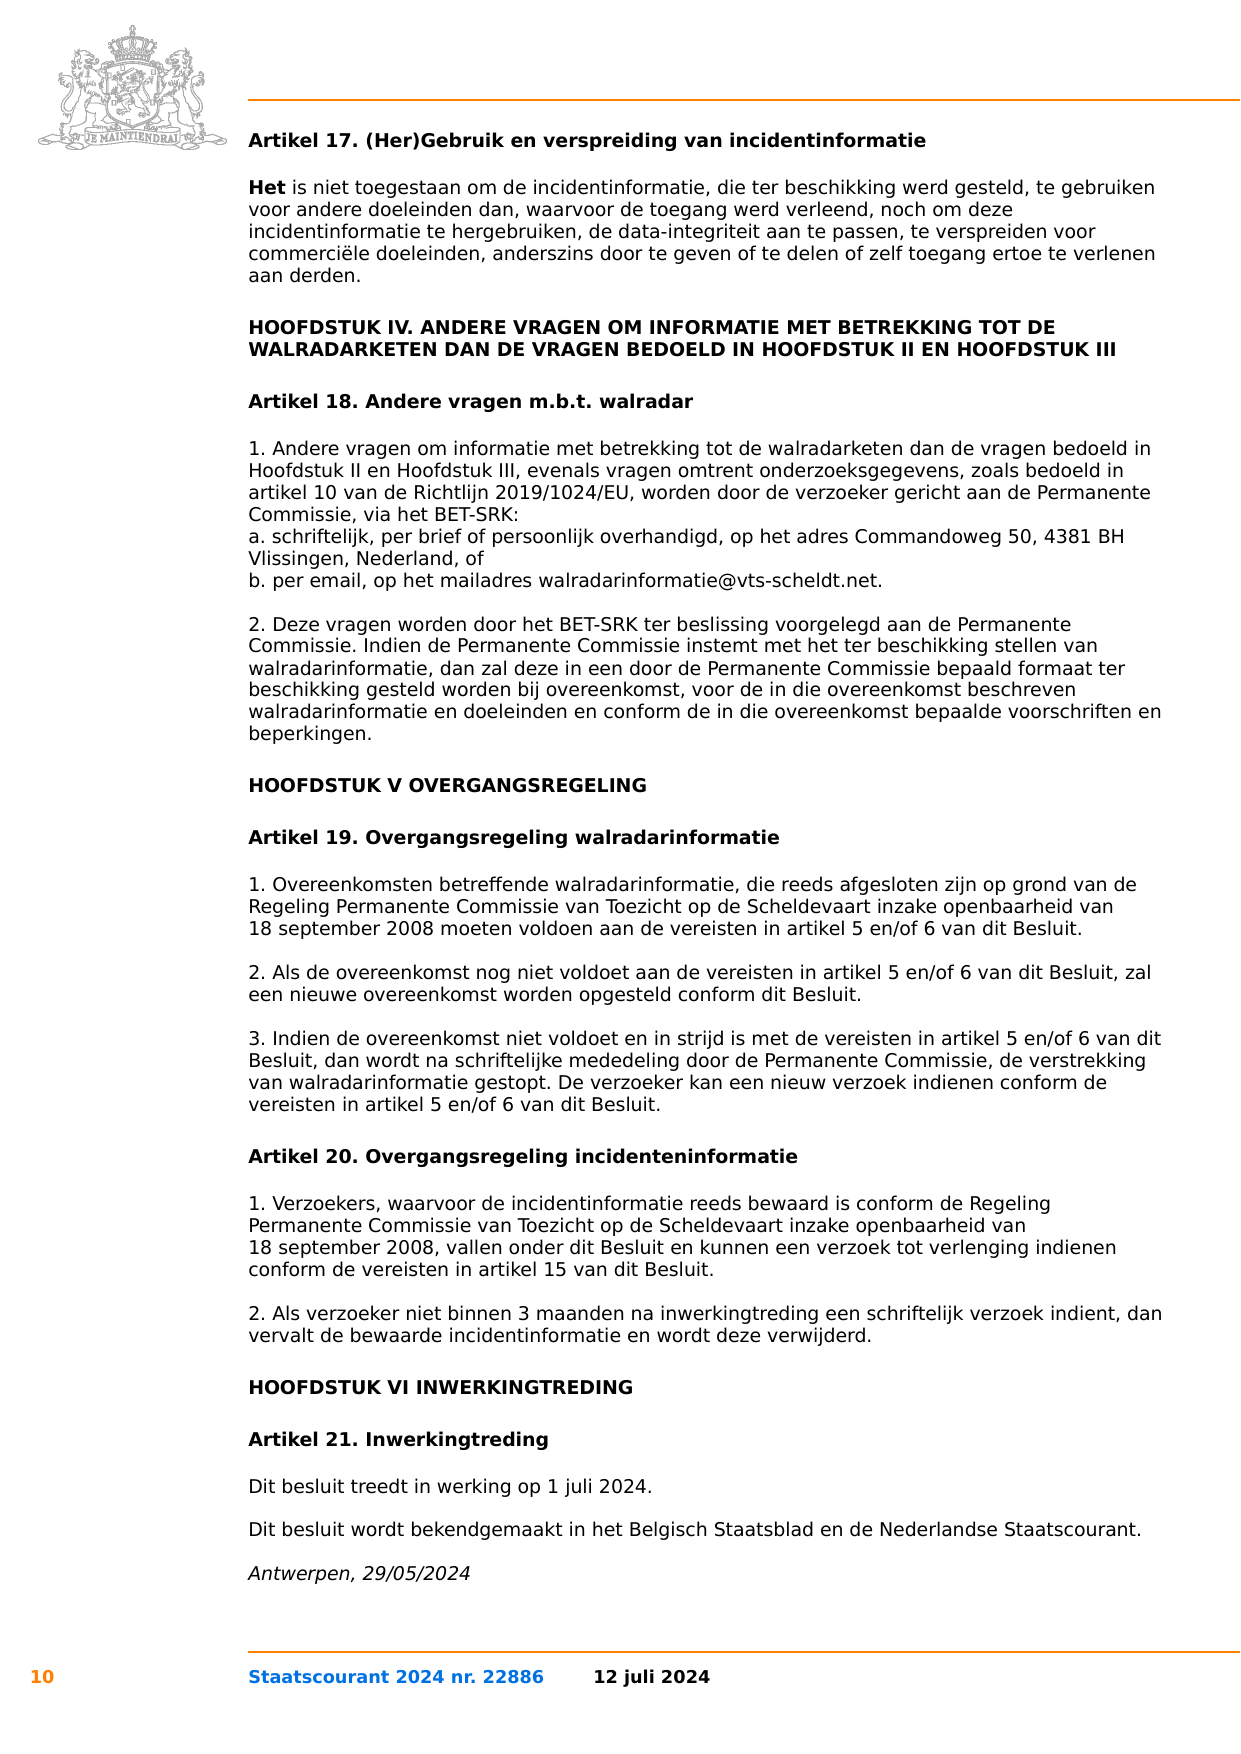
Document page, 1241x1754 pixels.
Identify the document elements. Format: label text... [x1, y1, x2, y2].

subtitle HOOFDSTUK IV. ANDERE VRAGEN OM INFORMATIE MET BETREKKING TOT DE WALRADARKETEN DAN DE VRAGEN BEDOELD IN HOOFDSTUK II EN HOOFDSTUK III [248, 317, 1163, 361]
text Het is niet toegestaan om de incidentinformatie, die ter beschikking werd gesteld, te gebruiken voor andere doeleinden dan, waarvoor de toegang werd verleend, noch om deze incidentinformatie te hergebruiken, de data-integriteit aan te passen, te verspreiden voor commerciële doeleinden, anderszins door te geven of te delen of zelf toegang ertoe te verlenen aan derden. [248, 177, 1163, 287]
text 1. Verzoekers, waarvoor de incidentinformatie reeds bewaard is conform de Regeling Permanente Commissie van Toezicht op de Scheldevaart inzake openbaarheid van 18 september 2008, vallen onder dit Besluit en kunnen een verzoek tot verlenging indienen conform de vereisten in artikel 15 van dit Besluit. [248, 1193, 1163, 1281]
text 3. Indien de overeenkomst niet voldoet en in strijd is met de vereisten in artikel 5 en/of 6 van dit Besluit, dan wordt na schriftelijke mededeling door de Permanente Commissie, de verstrekking van walradarinformatie gestopt. De verzoeker kan een nieuw verzoek indienen conform de vereisten in artikel 5 en/of 6 van dit Besluit. [248, 1028, 1163, 1116]
subtitle HOOFDSTUK V OVERGANGSREGELING [248, 775, 1163, 797]
subtitle Artikel 19. Overgangsregeling walradarinformatie [248, 827, 1163, 849]
subtitle Artikel 21. Inwerkingtreding [248, 1428, 1163, 1451]
text 1. Andere vragen om informatie met betrekking tot de walradarketen dan de vragen bedoeld in Hoofdstuk II en Hoofdstuk III, evenals vragen omtrent onderzoeksgegevens, zoals bedoeld in artikel 10 van de Richtlijn 2019/1024/EU, worden door de verzoeker gericht aan de Permanente Commissie, via het BET-SRK: [248, 438, 1163, 526]
text a. schriftelijk, per brief of persoonlijk overhandigd, op het adres Commandoweg 50, 4381 BH Vlissingen, Nederland, of [248, 526, 1163, 569]
text Dit besluit wordt bekendgemaakt in het Belgisch Staatsblad en de Nederlandse Staatscourant. [248, 1519, 1163, 1541]
subtitle HOOFDSTUK VI INWERKINGTREDING [248, 1377, 1163, 1398]
text 2. Als de overeenkomst nog niet voldoet aan de vereisten in artikel 5 en/of 6 van dit Besluit, zal een nieuwe overeenkomst worden opgesteld conform dit Besluit. [248, 962, 1163, 1006]
subtitle Artikel 18. Andere vragen m.b.t. walradar [248, 391, 1163, 413]
subtitle Artikel 17. (Her)Gebruik en verspreiding van incidentinformatie [248, 130, 1163, 152]
text 2. Deze vragen worden door het BET-SRK ter beslissing voorgelegd aan de Permanente Commissie. Indien de Permanente Commissie instemt met het ter beschikking stellen van walradarinformatie, dan zal deze in een door de Permanente Commissie bepaald formaat ter beschikking gesteld worden bij overeenkomst, voor de in die overeenkomst beschreven walradarinformatie en doeleinden en conform de in die overeenkomst bepaalde voorschriften en beperkingen. [248, 613, 1163, 745]
text Antwerpen, 29/05/2024 [248, 1563, 1163, 1585]
text Dit besluit treedt in werking op 1 juli 2024. [248, 1476, 1163, 1497]
text b. per email, op het mailadres walradarinformatie@vts-scheldt.net. [248, 569, 1163, 592]
text 2. Als verzoeker niet binnen 3 maanden na inwerkingtreding een schriftelijk verzoek indient, dan vervalt de bewaarde incidentinformatie en wordt deze verwijderd. [248, 1303, 1163, 1347]
text 1. Overeenkomsten betreffende walradarinformatie, die reeds afgesloten zijn op grond van de Regeling Permanente Commissie van Toezicht op de Scheldevaart inzake openbaarheid van 18 september 2008 moeten voldoen aan de vereisten in artikel 5 en/of 6 van dit Besluit. [248, 874, 1163, 940]
subtitle Artikel 20. Overgangsregeling incidenteninformatie [248, 1146, 1163, 1168]
picture [38, 25, 227, 150]
